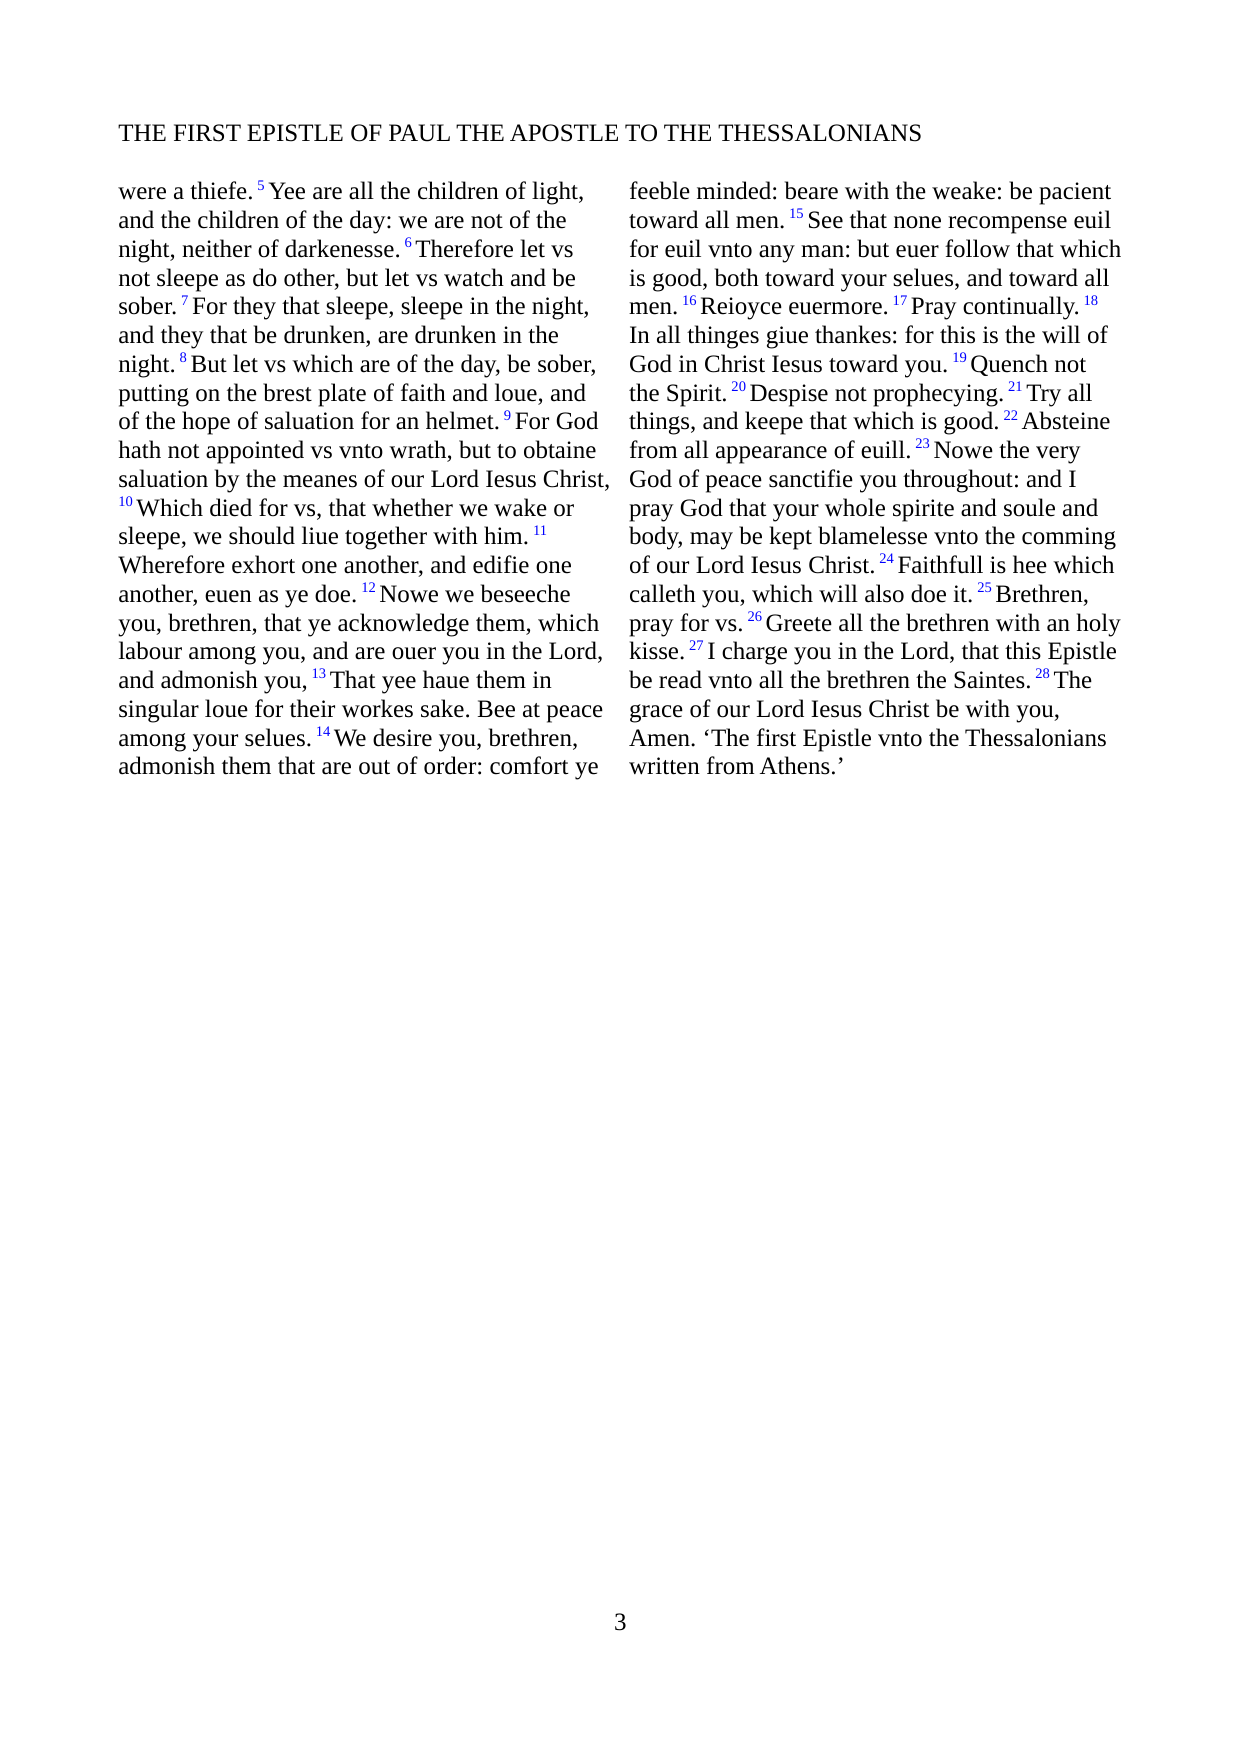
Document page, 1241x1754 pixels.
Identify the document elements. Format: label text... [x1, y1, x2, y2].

text were a thiefe. 5 Yee are all the children of light, and the children of the day: we are not of the night, neither of darkenesse. 6 Therefore let vs not sleepe as do other, but let vs watch and be sober. 7 For they that sleepe, sleepe in the night, and they that be drunken, are drunken in the night. 8 But let vs which are of the day, be sober, putting on the brest plate of faith and loue, and of the hope of saluation for an helmet. 9 For God hath not appointed vs vnto wrath, but to obtaine saluation by the meanes of our Lord Iesus Christ, 10 Which died for vs, that whether we wake or sleepe, we should liue together with him. 11 Wherefore exhort one another, and edifie one another, euen as ye doe. 12 Nowe we beseeche you, brethren, that ye acknowledge them, which labour among you, and are ouer you in the Lord, and admonish you, 13 That yee haue them in singular loue for their workes sake. Bee at peace among your selues. 14 We desire you, brethren, admonish them that are out of order: comfort ye [118, 176, 611, 780]
text feeble minded: beare with the weake: be pacient toward all men. 15 See that none recompense euil for euil vnto any man: but euer follow that which is good, both toward your selues, and toward all men. 16 Reioyce euermore. 17 Pray continually. 18 In all thinges giue thankes: for this is the will of God in Christ Iesus toward you. 19 Quench not the Spirit. 20 Despise not prophecying. 21 Try all things, and keepe that which is good. 22 Absteine from all appearance of euill. 23 Nowe the very God of peace sanctifie you throughout: and I pray God that your whole spirite and soule and body, may be kept blamelesse vnto the comming of our Lord Iesus Christ. 24 Faithfull is hee which calleth you, which will also doe it. 25 Brethren, pray for vs. 26 Greete all the brethren with an holy kisse. 27 I charge you in the Lord, that this Epistle be read vnto all the brethren the Saintes. 28 The grace of our Lord Iesus Christ be with you, Amen. ‘The first Epistle vnto the Thessalonians written from Athens.’ [629, 176, 1122, 780]
